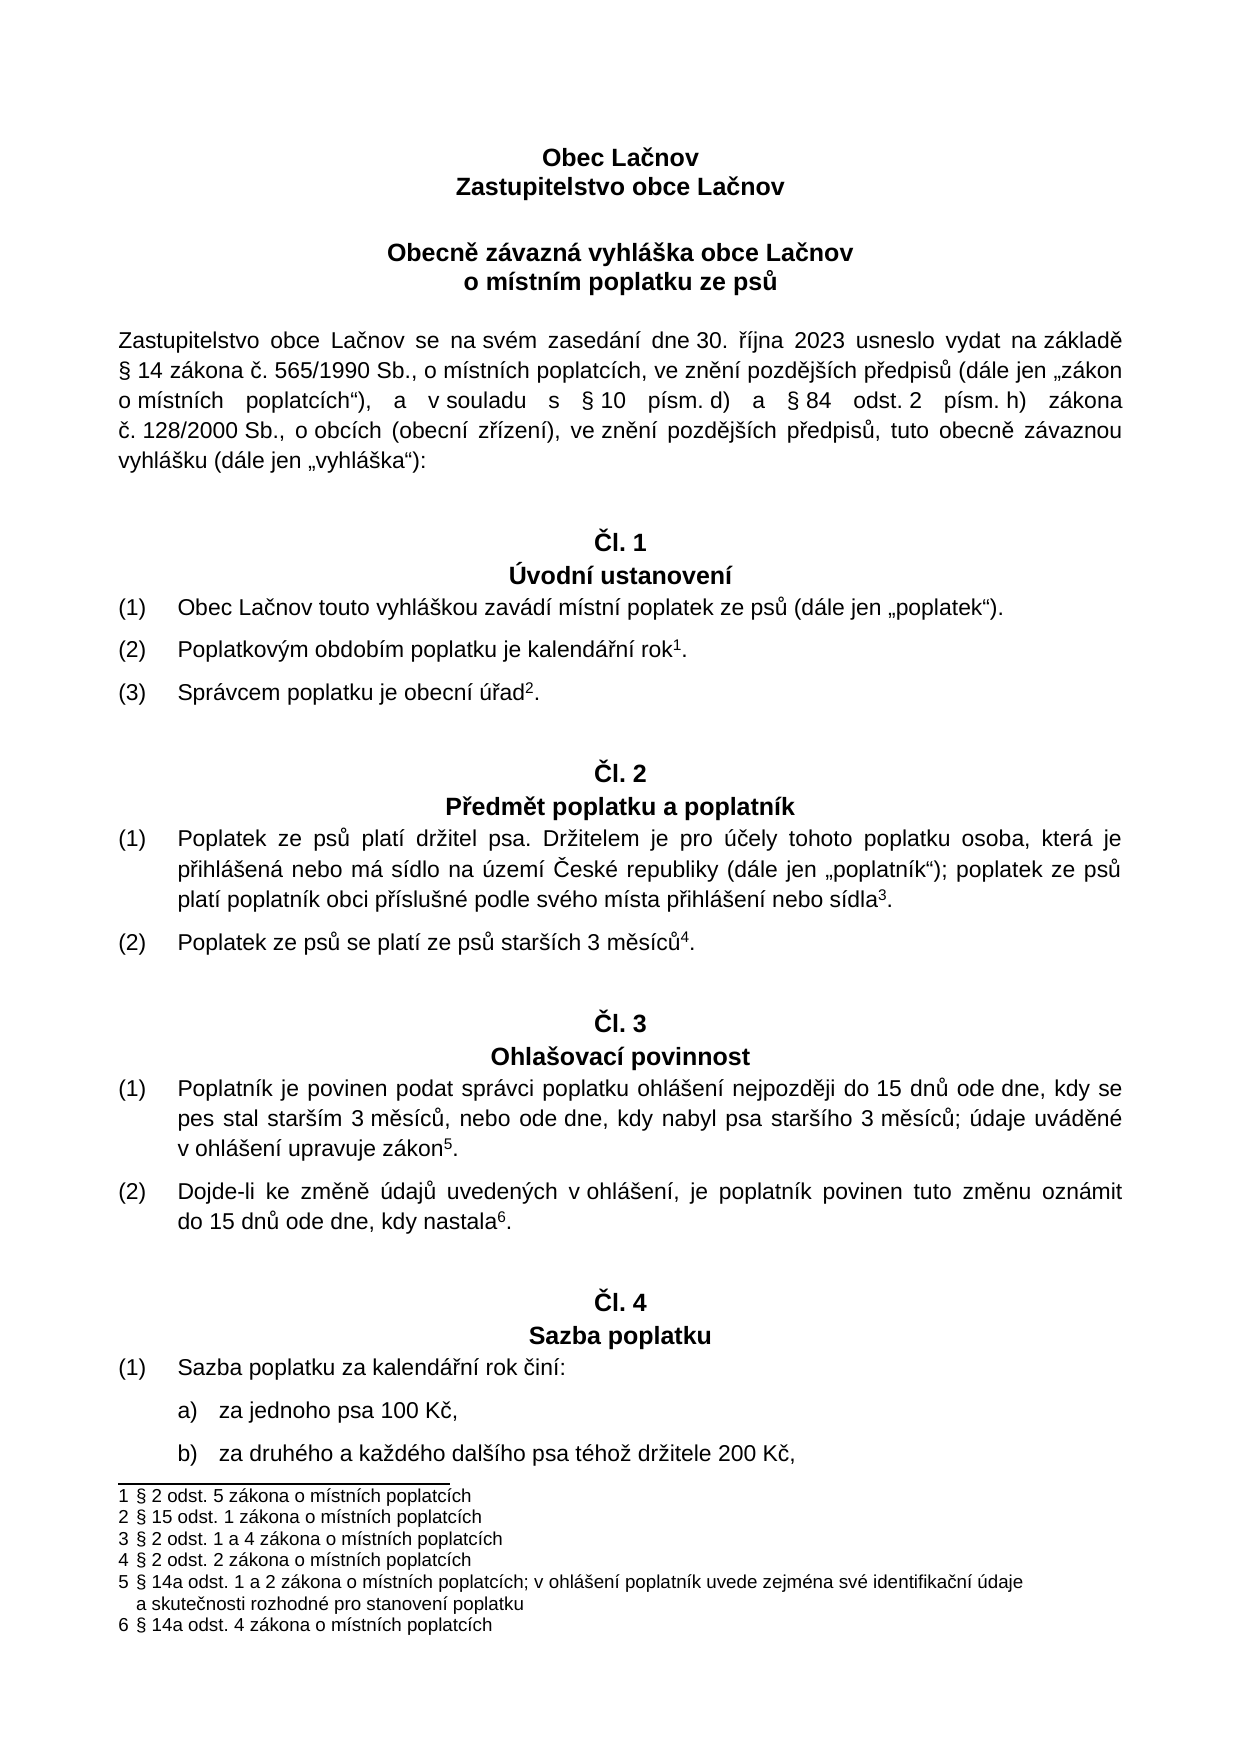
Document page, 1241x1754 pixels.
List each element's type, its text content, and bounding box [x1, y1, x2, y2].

list Poplatkovým obdobím poplatku je kalendářní rok. [118, 636, 1122, 663]
list § 2 odst. 1 a 4 zákona o místních poplatcích [118, 1528, 1122, 1549]
list Správcem poplatku je obecní úřad. [118, 679, 1122, 706]
list Obec Lačnov touto vyhláškou zavádí místní poplatek ze psů (dále jen „poplatek“). [118, 594, 1122, 620]
subtitle Obecně závazná vyhláška obce Lačnov o místním poplatku ze psů [118, 238, 1122, 295]
list Poplatek ze psů platí držitel psa. Držitelem je pro účely tohoto poplatku osoba, která je přihlášená nebo má sídlo na území České republiky (dále jen „poplatník“); poplatek ze psů platí poplatník obci příslušné podle svého místa přihlášení nebo sídla. [118, 825, 1122, 912]
subtitle Čl. 1 Úvodní ustanovení [118, 528, 1122, 589]
list Poplatek ze psů se platí ze psů starších 3 měsíců. [118, 928, 1122, 955]
list za jednoho psa 100 Kč, [177, 1397, 1122, 1423]
list § 14a odst. 1 a 2 zákona o místních poplatcích; v ohlášení poplatník uvede zejména své identifikační údaje a skutečnosti rozhodné pro stanovení poplatku [118, 1571, 1122, 1614]
list Dojde-li ke změně údajů uvedených v ohlášení, je poplatník povinen tuto změnu oznámit do 15 dnů ode dne, kdy nastala. [118, 1178, 1122, 1234]
subtitle Čl. 3 Ohlašovací povinnost [118, 1009, 1122, 1071]
list § 2 odst. 2 zákona o místních poplatcích [118, 1549, 1122, 1571]
list za druhého a každého dalšího psa téhož držitele 200 Kč, [177, 1440, 1122, 1466]
list § 15 odst. 1 zákona o místních poplatcích [118, 1506, 1122, 1528]
list § 2 odst. 5 zákona o místních poplatcích [118, 1484, 1122, 1506]
subtitle Čl. 4 Sazba poplatku [118, 1288, 1122, 1350]
subtitle Čl. 2 Předmět poplatku a poplatník [118, 759, 1122, 821]
list § 14a odst. 4 zákona o místních poplatcích [118, 1614, 1122, 1635]
text Obec Lačnov Zastupitelstvo obce Lačnov [118, 143, 1122, 201]
text Zastupitelstvo obce Lačnov se na svém zasedání dne 30. října 2023 usneslo vydat na základě § 14 zákona č. 565/1990 Sb., o místních poplatcích, ve znění pozdějších předpisů (dále jen „zákon o místních poplatcích“), a v souladu s § 10 písm. d) a § 84 odst. 2 písm. h) zákona č. 128/2000 Sb., o obcích (obecní zřízení), ve znění pozdějších předpisů, tuto obecně závaznou vyhlášku (dále jen „vyhláška“): [118, 327, 1122, 474]
list Sazba poplatku za kalendářní rok činí: [118, 1354, 1122, 1381]
list Poplatník je povinen podat správci poplatku ohlášení nejpozději do 15 dnů ode dne, kdy se pes stal starším 3 měsíců, nebo ode dne, kdy nabyl psa staršího 3 měsíců; údaje uváděné v ohlášení upravuje zákon. [118, 1075, 1122, 1162]
